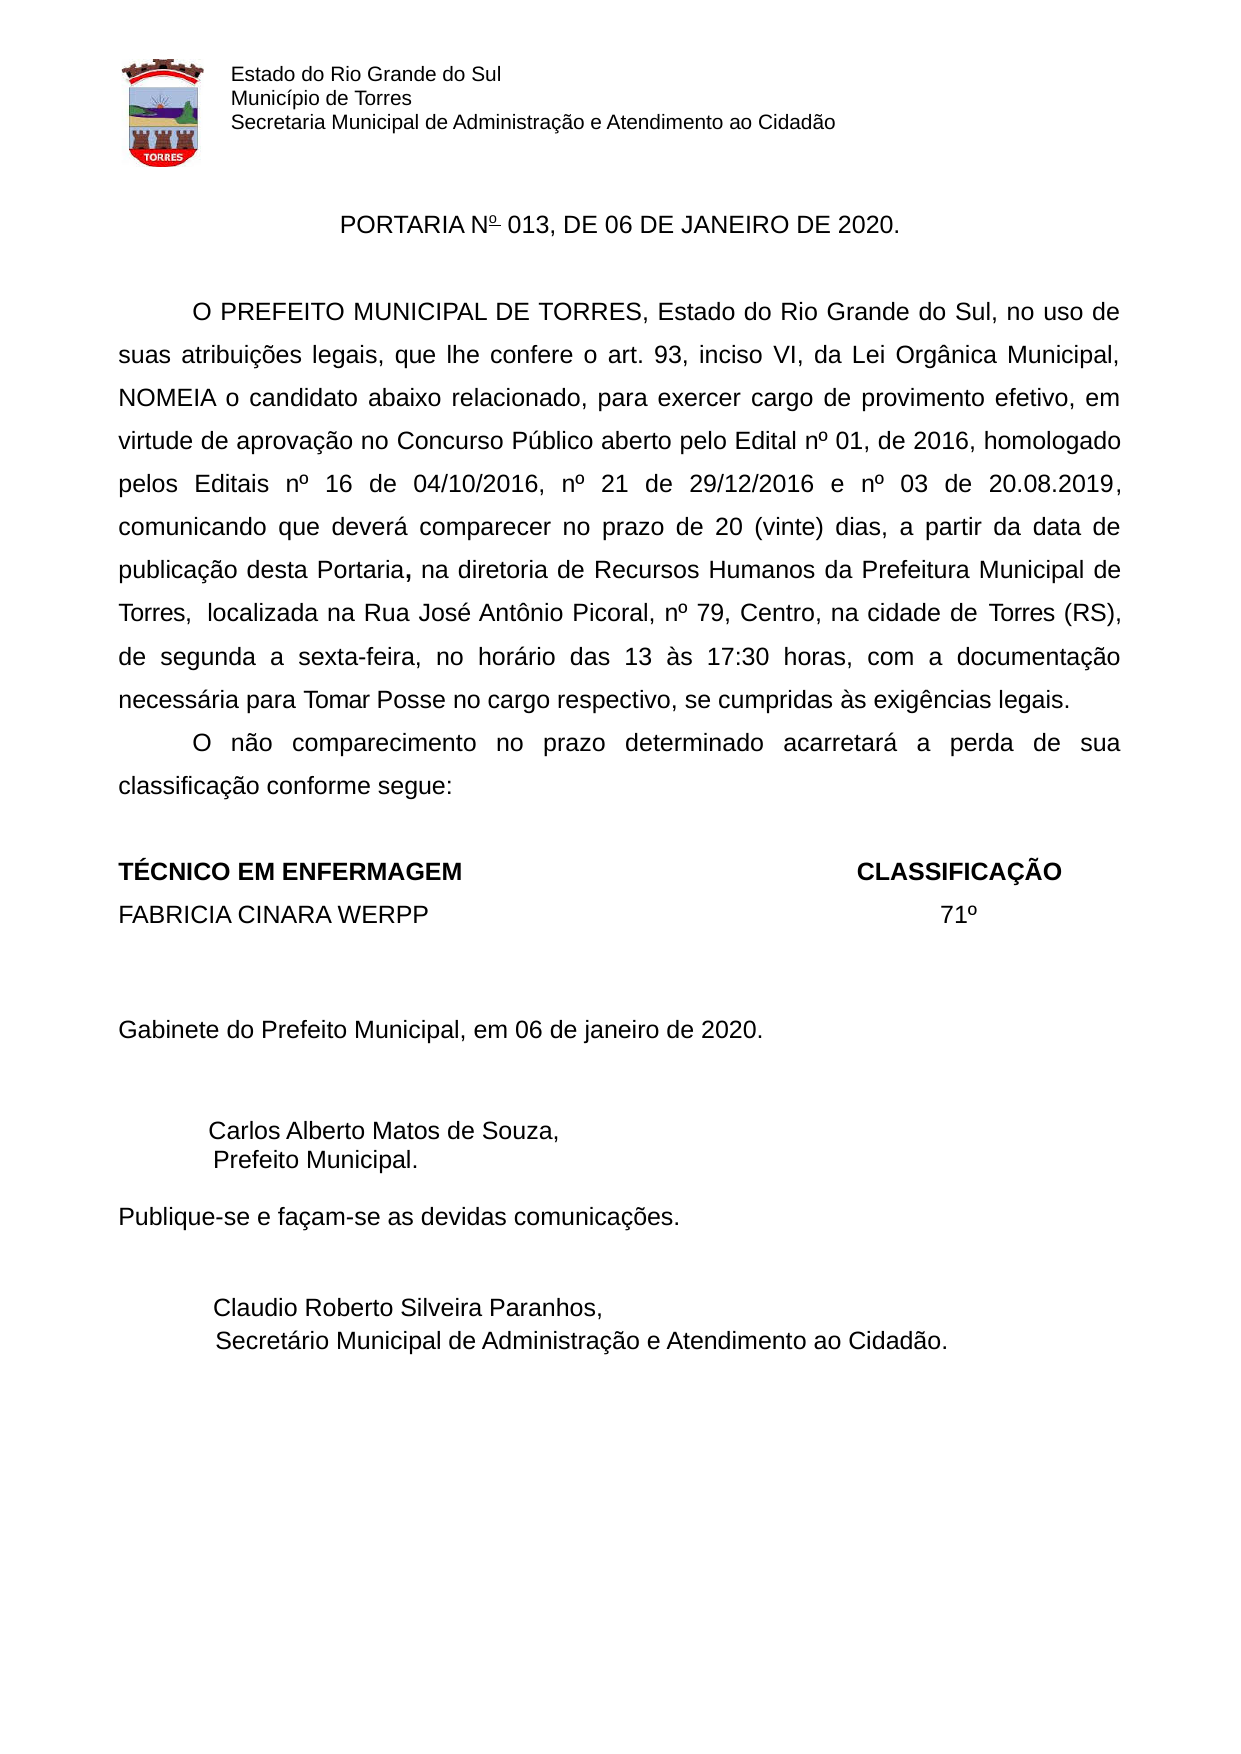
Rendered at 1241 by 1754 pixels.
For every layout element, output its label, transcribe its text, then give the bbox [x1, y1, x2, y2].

text TÉCNICO EM ENFERMAGEM CLASSIFICAÇÃO [118, 857, 1122, 886]
text Prefeito Municipal. [118, 1145, 1122, 1174]
text O não comparecimento no prazo determinado acarretará a perda de sua classificação conforme segue: [118, 728, 1122, 800]
text PORTARIA No 013, DE 06 DE JANEIRO DE 2020. [118, 210, 1122, 239]
text FABRICIA CINARA WERPP 71º [118, 900, 1122, 929]
text Claudio Roberto Silveira Paranhos, [192, 1293, 1122, 1322]
text O PREFEITO MUNICIPAL DE TORRES, Estado do Rio Grande do Sul, no uso de suas atribuições legais, que lhe confere o art. 93, inciso VI, da Lei Orgânica Municipal, NOMEIA o candidato abaixo relacionado, para exercer cargo de provimento efetivo, em virtude de aprovação no Concurso Público aberto pelo Edital nº 01, de 2016, homologado pelos Editais nº 16 de 04/10/2016, nº 21 de 29/12/2016 e nº 03 de 20.08.2019, comunicando que deverá comparecer no prazo de 20 (vinte) dias, a partir da data de publicação desta Portaria, na diretoria de Recursos Humanos da Prefeitura Municipal de Torres, localizada na Rua José Antônio Picoral, nº 79, Centro, na cidade de Torres (RS), de segunda a sexta-feira, no horário das 13 às 17:30 horas, com a documentação necessária para Tomar Posse no cargo respectivo, se cumpridas às exigências legais. [118, 297, 1122, 713]
picture [121, 59, 204, 167]
text Gabinete do Prefeito Municipal, em 06 de janeiro de 2020. [118, 1016, 1122, 1044]
text Publique-se e façam-se as devidas comunicações. [118, 1202, 1122, 1231]
text Carlos Alberto Matos de Souza, [118, 1116, 1122, 1145]
text Secretário Municipal de Administração e Atendimento ao Cidadão. [118, 1326, 1122, 1355]
